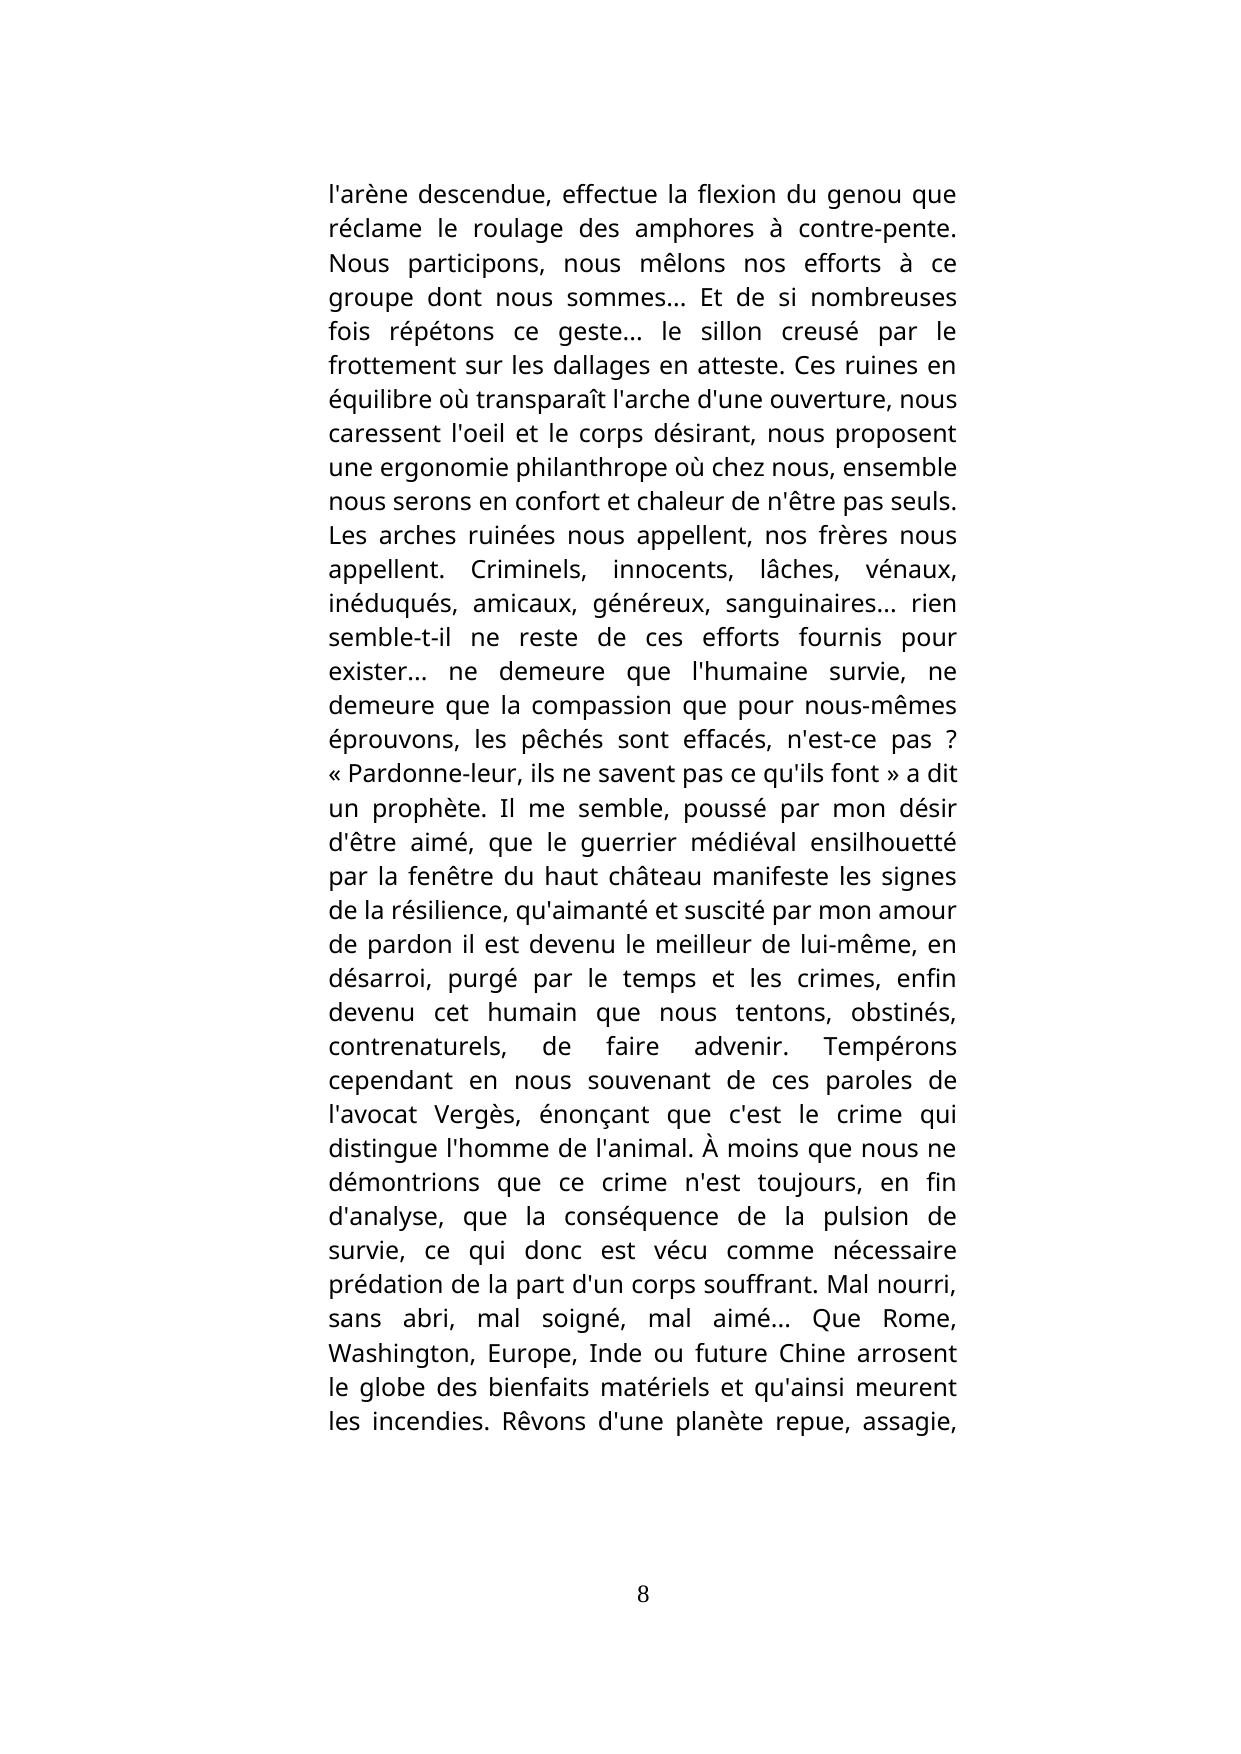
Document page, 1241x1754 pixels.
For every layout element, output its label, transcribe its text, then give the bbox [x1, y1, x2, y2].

text l'arène descendue, effectue la flexion du genou que réclame le roulage des amphores à contre-pente. Nous participons, nous mêlons nos efforts à ce groupe dont nous sommes... Et de si nombreuses fois répétons ce geste... le sillon creusé par le frottement sur les dallages en atteste. Ces ruines en équilibre où transparaît l'arche d'une ouverture, nous caressent l'oeil et le corps désirant, nous proposent une ergonomie philanthrope où chez nous, ensemble nous serons en confort et chaleur de n'être pas seuls. Les arches ruinées nous appellent, nos frères nous appellent. Criminels, innocents, lâches, vénaux, inéduqués, amicaux, généreux, sanguinaires... rien semble-t-il ne reste de ces efforts fournis pour exister... ne demeure que l'humaine survie, ne demeure que la compassion que pour nous-mêmes éprouvons, les pêchés sont effacés, n'est-ce pas ? « Pardonne-leur, ils ne savent pas ce qu'ils font » a dit un prophète. Il me semble, poussé par mon désir d'être aimé, que le guerrier médiéval ensilhouetté par la fenêtre du haut château manifeste les signes de la résilience, qu'aimanté et suscité par mon amour de pardon il est devenu le meilleur de lui-même, en désarroi, purgé par le temps et les crimes, enfin devenu cet humain que nous tentons, obstinés, contrenaturels, de faire advenir. Tempérons cependant en nous souvenant de ces paroles de l'avocat Vergès, énonçant que c'est le crime qui distingue l'homme de l'animal. À moins que nous ne démontrions que ce crime n'est toujours, en fin d'analyse, que la conséquence de la pulsion de survie, ce qui donc est vécu comme nécessaire prédation de la part d'un corps souffrant. Mal nourri, sans abri, mal soigné, mal aimé... Que Rome, Washington, Europe, Inde ou future Chine arrosent le globe des bienfaits matériels et qu'ainsi meurent les incendies. Rêvons d'une planète repue, assagie, [328, 177, 958, 1437]
